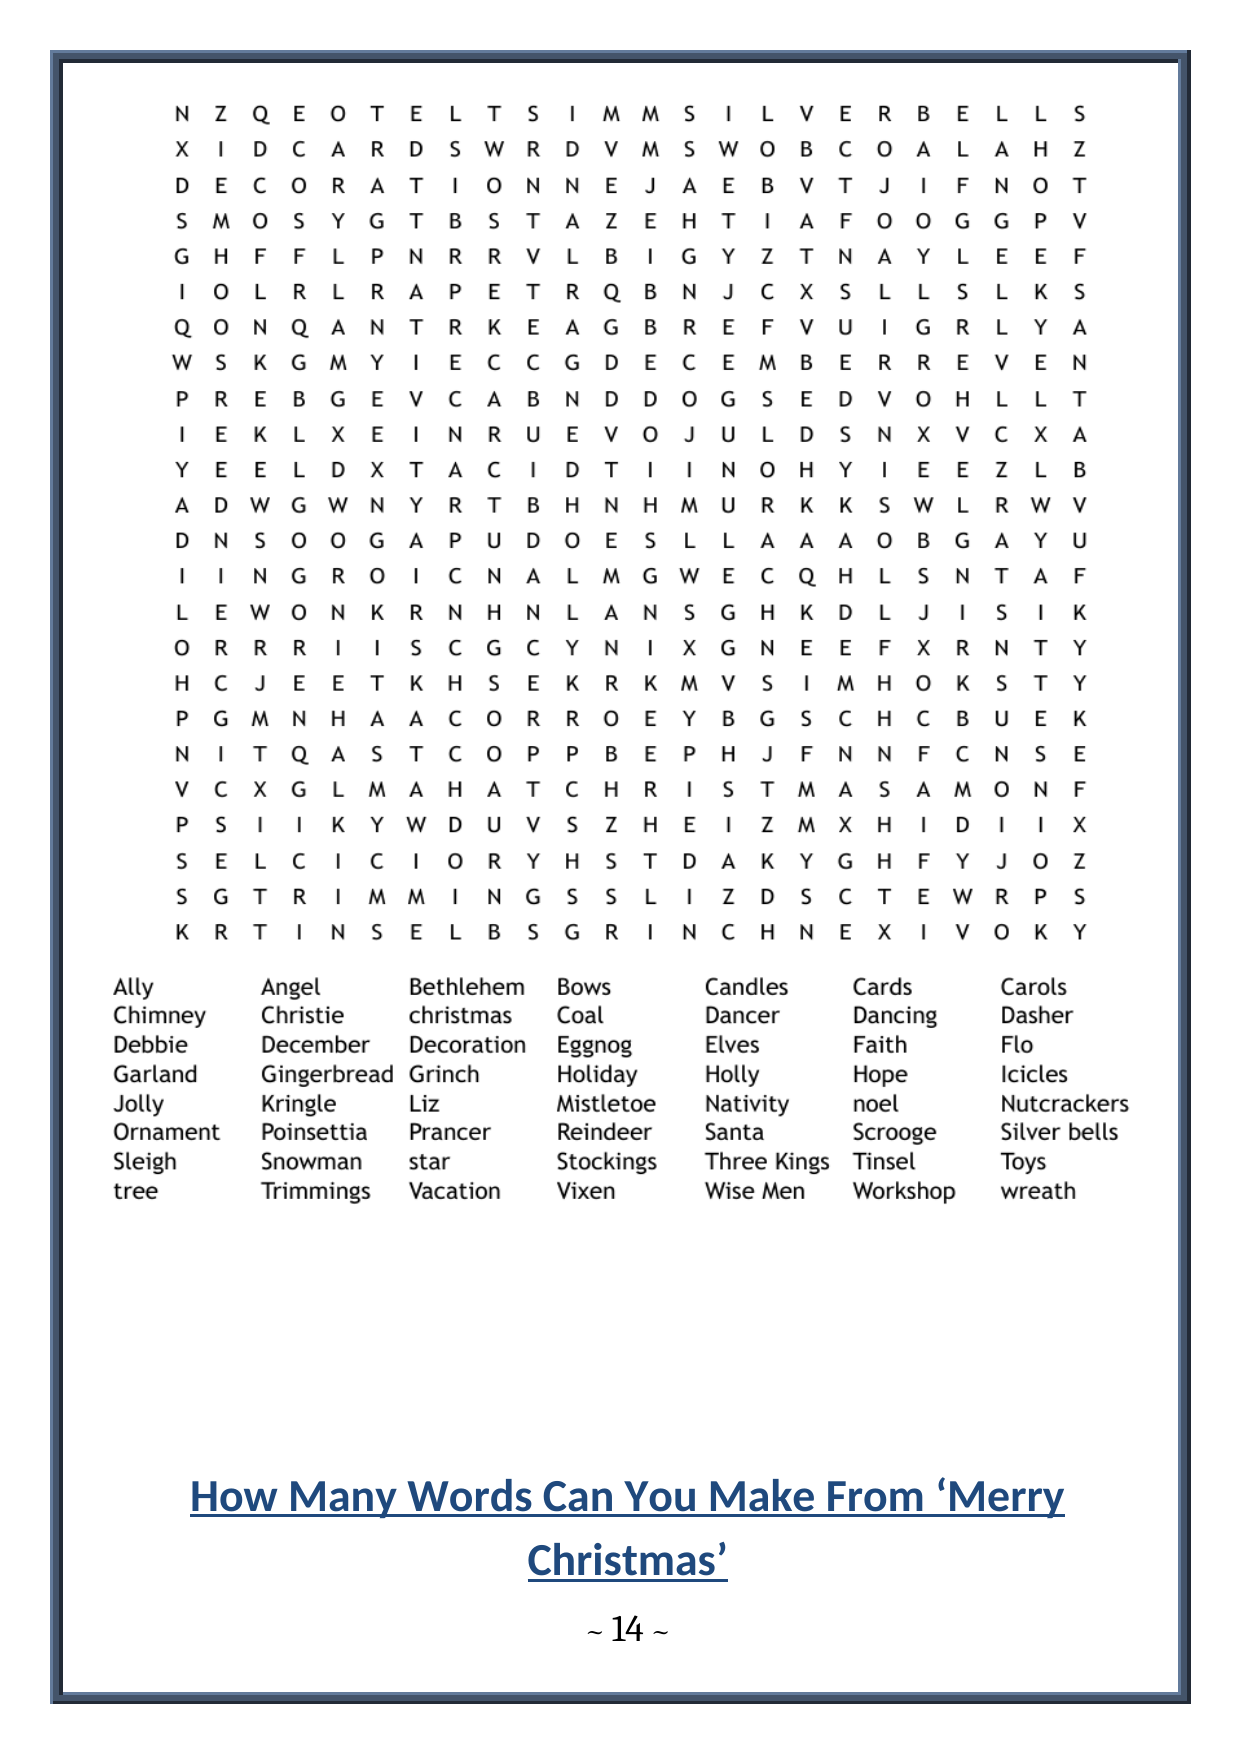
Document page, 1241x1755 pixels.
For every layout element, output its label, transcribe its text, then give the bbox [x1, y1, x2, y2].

text How Many Words Can You Make From ‘Merry Christmas’ [103, 1467, 1152, 1587]
